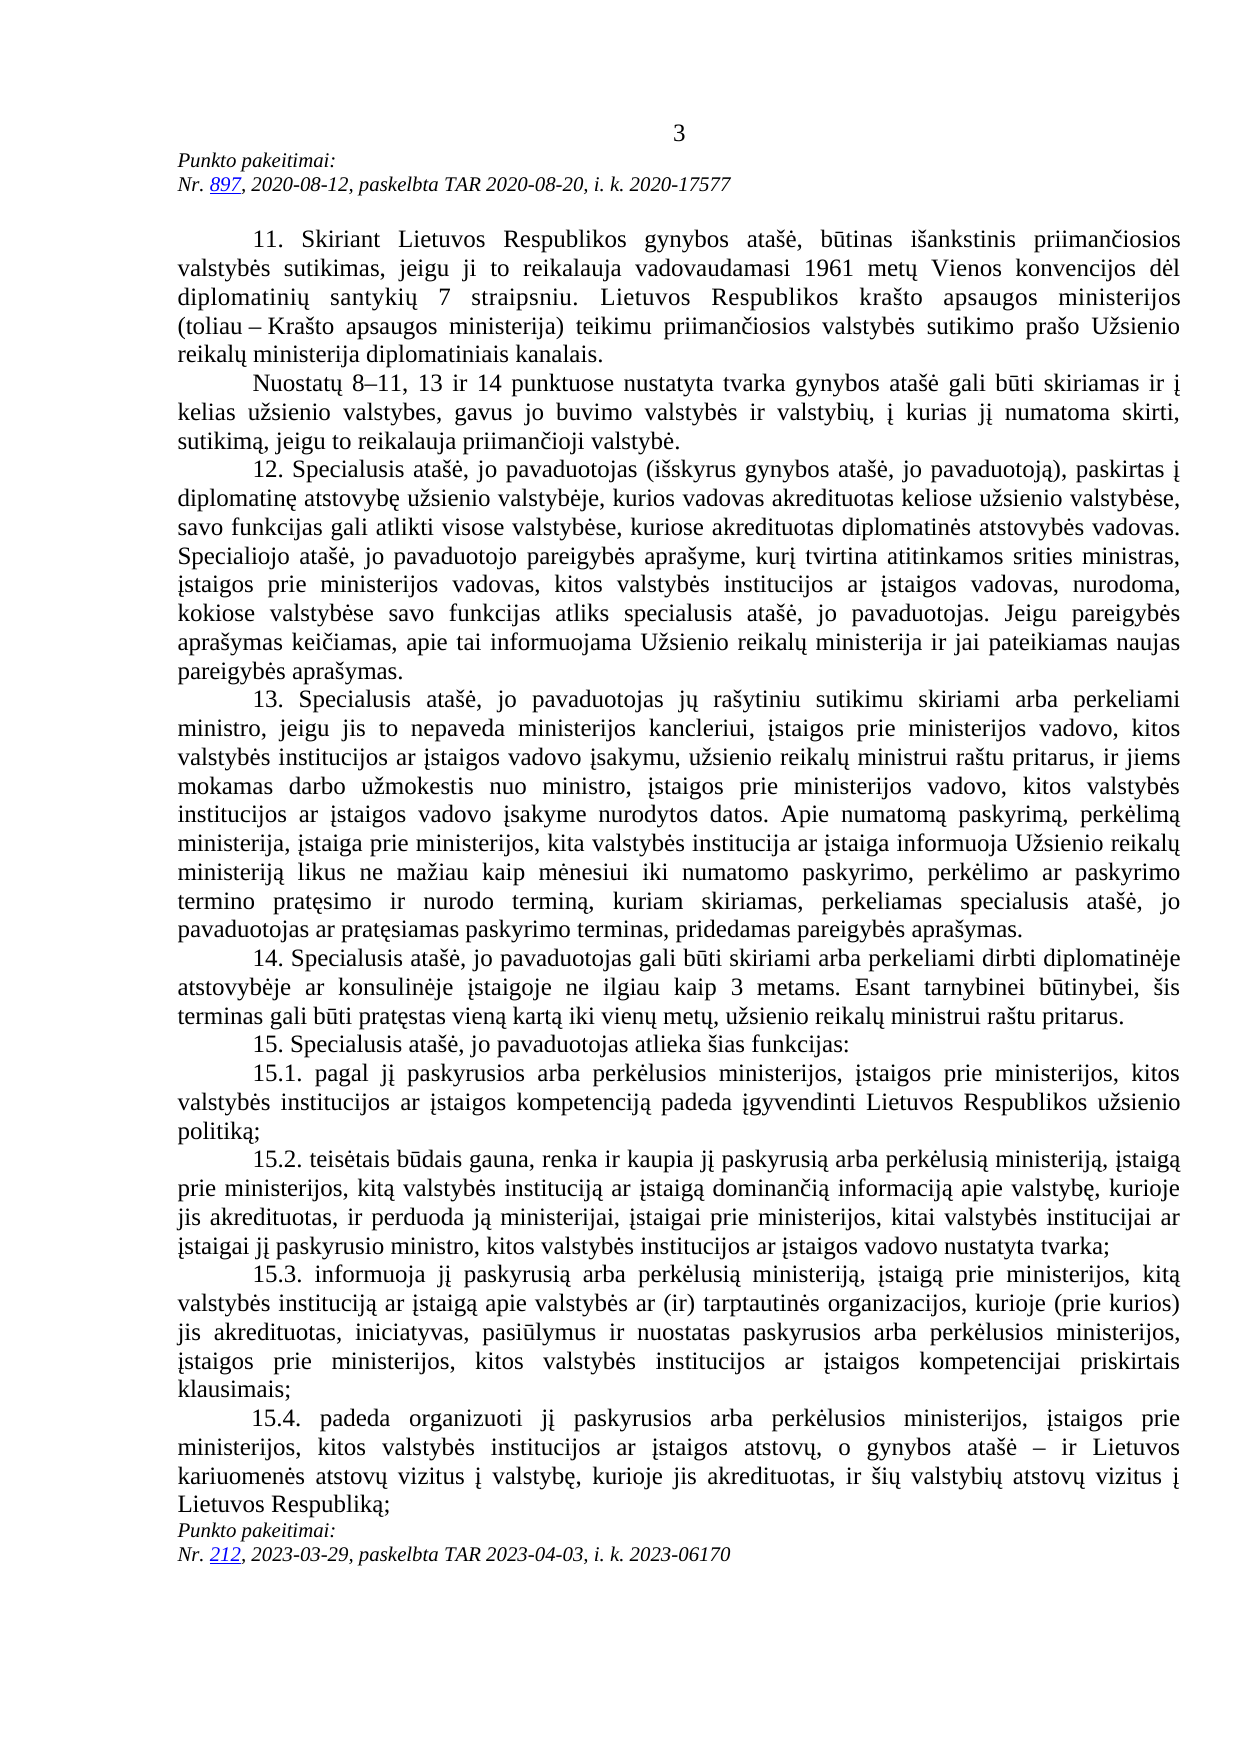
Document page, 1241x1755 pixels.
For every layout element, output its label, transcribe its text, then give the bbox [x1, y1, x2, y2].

text 13. Specialusis atašė, jo pavaduotojas jų rašytiniu sutikimu skiriami arba perkeliami ministro, jeigu jis to nepaveda ministerijos kancleriui, įstaigos prie ministerijos vadovo, kitos valstybės institucijos ar įstaigos vadovo įsakymu, užsienio reikalų ministrui raštu pritarus, ir jiems mokamas darbo užmokestis nuo ministro, įstaigos prie ministerijos vadovo, kitos valstybės institucijos ar įstaigos vadovo įsakyme nurodytos datos. Apie numatomą paskyrimą, perkėlimą ministerija, įstaiga prie ministerijos, kita valstybės institucija ar įstaiga informuoja Užsienio reikalų ministeriją likus ne mažiau kaip mėnesiui iki numatomo paskyrimo, perkėlimo ar paskyrimo termino pratęsimo ir nurodo terminą, kuriam skiriamas, perkeliamas specialusis atašė, jo pavaduotojas ar pratęsiamas paskyrimo terminas, pridedamas pareigybės aprašymas. [177, 684, 1181, 943]
text Nr. 897, 2020-08-12, paskelbta TAR 2020-08-20, i. k. 2020-17577 [177, 172, 1181, 196]
text Nr. 212, 2023-03-29, paskelbta TAR 2023-04-03, i. k. 2023-06170 [177, 1542, 1181, 1566]
text Punkto pakeitimai: [177, 148, 1181, 172]
text Nuostatų 8–11, 13 ir 14 punktuose nustatyta tvarka gynybos atašė gali būti skiriamas ir į kelias užsienio valstybes, gavus jo buvimo valstybės ir valstybių, į kurias jį numatoma skirti, sutikimą, jeigu to reikalauja priimančioji valstybė. [177, 368, 1181, 454]
text 15.2. teisėtais būdais gauna, renka ir kaupia jį paskyrusią arba perkėlusią ministeriją, įstaigą prie ministerijos, kitą valstybės instituciją ar įstaigą dominančią informaciją apie valstybę, kurioje jis akredituotas, ir perduoda ją ministerijai, įstaigai prie ministerijos, kitai valstybės institucijai ar įstaigai jį paskyrusio ministro, kitos valstybės institucijos ar įstaigos vadovo nustatyta tvarka; [177, 1144, 1181, 1259]
text 12. Specialusis atašė, jo pavaduotojas (išskyrus gynybos atašė, jo pavaduotoją), paskirtas į diplomatinę atstovybę užsienio valstybėje, kurios vadovas akredituotas keliose užsienio valstybėse, savo funkcijas gali atlikti visose valstybėse, kuriose akredituotas diplomatinės atstovybės vadovas. Specialiojo atašė, jo pavaduotojo pareigybės aprašyme, kurį tvirtina atitinkamos srities ministras, įstaigos prie ministerijos vadovas, kitos valstybės institucijos ar įstaigos vadovas, nurodoma, kokiose valstybėse savo funkcijas atliks specialusis atašė, jo pavaduotojas. Jeigu pareigybės aprašymas keičiamas, apie tai informuojama Užsienio reikalų ministerija ir jai pateikiamas naujas pareigybės aprašymas. [177, 454, 1181, 684]
text 14. Specialusis atašė, jo pavaduotojas gali būti skiriami arba perkeliami dirbti diplomatinėje atstovybėje ar konsulinėje įstaigoje ne ilgiau kaip 3 metams. Esant tarnybinei būtinybei, šis terminas gali būti pratęstas vieną kartą iki vienų metų, užsienio reikalų ministrui raštu pritarus. [177, 943, 1181, 1029]
text 15.1. pagal jį paskyrusios arba perkėlusios ministerijos, įstaigos prie ministerijos, kitos valstybės institucijos ar įstaigos kompetenciją padeda įgyvendinti Lietuvos Respublikos užsienio politiką; [177, 1058, 1181, 1144]
text 15.4. padeda organizuoti jį paskyrusios arba perkėlusios ministerijos, įstaigos prie ministerijos, kitos valstybės institucijos ar įstaigos atstovų, o gynybos atašė – ir Lietuvos kariuomenės atstovų vizitus į valstybę, kurioje jis akredituotas, ir šių valstybių atstovų vizitus į Lietuvos Respubliką; [177, 1403, 1181, 1518]
text Punkto pakeitimai: [177, 1518, 1181, 1542]
text 15. Specialusis atašė, jo pavaduotojas atlieka šias funkcijas: [177, 1029, 1181, 1058]
text 11. Skiriant Lietuvos Respublikos gynybos atašė, būtinas išankstinis priimančiosios valstybės sutikimas, jeigu ji to reikalauja vadovaudamasi 1961 metų Vienos konvencijos dėl diplomatinių santykių 7 straipsniu. Lietuvos Respublikos krašto apsaugos ministerijos (toliau – Krašto apsaugos ministerija) teikimu priimančiosios valstybės sutikimo prašo Užsienio reikalų ministerija diplomatiniais kanalais. [177, 224, 1181, 368]
text 15.3. informuoja jį paskyrusią arba perkėlusią ministeriją, įstaigą prie ministerijos, kitą valstybės instituciją ar įstaigą apie valstybės ar (ir) tarptautinės organizacijos, kurioje (prie kurios) jis akredituotas, iniciatyvas, pasiūlymus ir nuostatas paskyrusios arba perkėlusios ministerijos, įstaigos prie ministerijos, kitos valstybės institucijos ar įstaigos kompetencijai priskirtais klausimais; [177, 1259, 1181, 1403]
